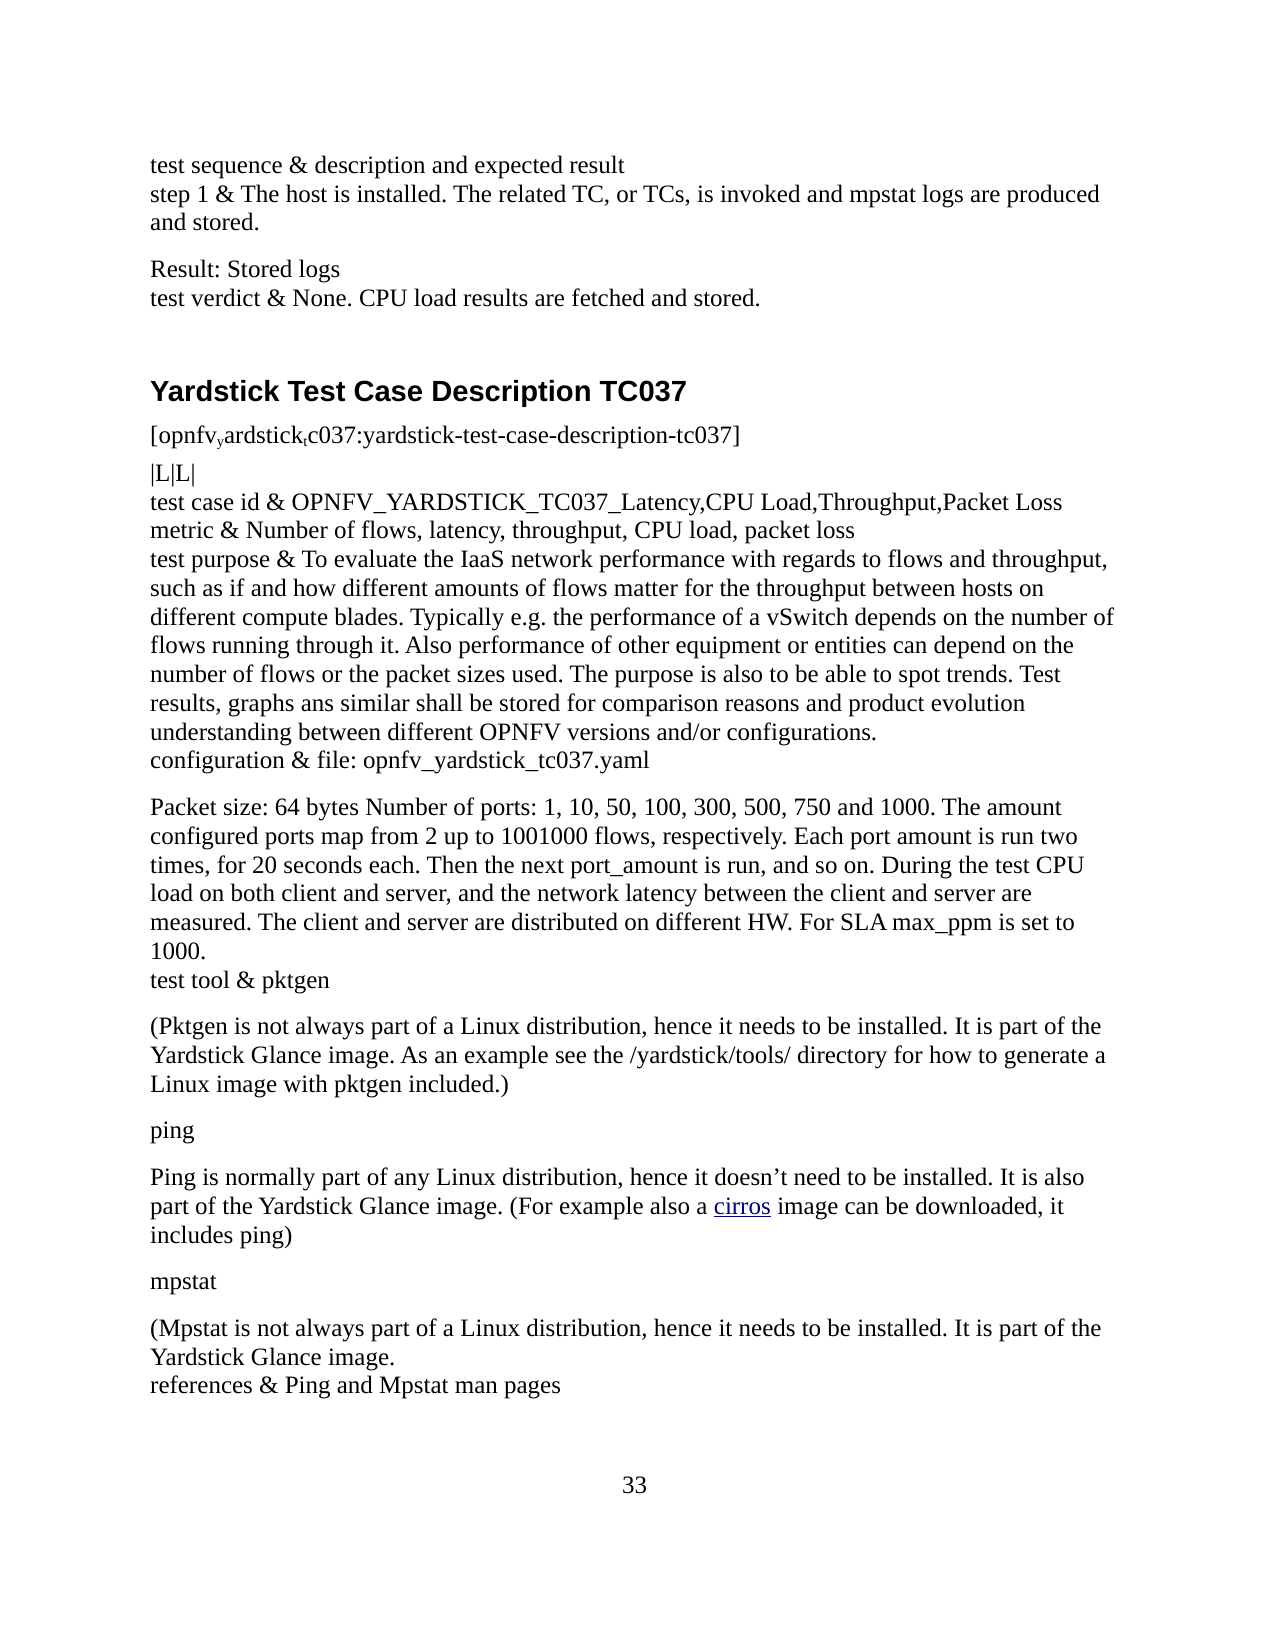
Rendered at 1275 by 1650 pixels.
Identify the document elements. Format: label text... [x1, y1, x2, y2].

text test sequence & description and expected result step 1 & The host is installed. The related TC, or TCs, is invoked and mpstat logs are produced and stored. [150, 150, 1125, 236]
text mpstat [150, 1266, 1125, 1295]
text (Mpstat is not always part of a Linux distribution, hence it needs to be installed. It is part of the Yardstick Glance image. references & Ping and Mpstat man pages [150, 1313, 1125, 1399]
text Ping is normally part of any Linux distribution, hence it doesn’t need to be installed. It is also part of the Yardstick Glance image. (For example also a cirros image can be downloaded, it includes ping) [150, 1162, 1125, 1248]
text [opnfvyardsticktc037:yardstick-test-case-description-tc037] [150, 420, 1125, 449]
subtitle Yardstick Test Case Description TC037 [150, 374, 1125, 408]
text |L|L| test case id & OPNFV_YARDSTICK_TC037_Latency,CPU Load,Throughput,Packet Loss metric & Number of flows, latency, throughput, CPU load, packet loss test purpose & To evaluate the IaaS network performance with regards to flows and throughput, such as if and how different amounts of flows matter for the throughput between hosts on different compute blades. Typically e.g. the performance of a vSwitch depends on the number of flows running through it. Also performance of other equipment or entities can depend on the number of flows or the packet sizes used. The purpose is also to be able to spot trends. Test results, graphs ans similar shall be stored for comparison reasons and product evolution understanding between different OPNFV versions and/or configurations. configuration & file: opnfv_yardstick_tc037.yaml [150, 458, 1125, 774]
text Result: Stored logs test verdict & None. CPU load results are fetched and stored. [150, 254, 1125, 340]
text (Pktgen is not always part of a Linux distribution, hence it needs to be installed. It is part of the Yardstick Glance image. As an example see the /yardstick/tools/ directory for how to generate a Linux image with pktgen included.) [150, 1011, 1125, 1098]
text Packet size: 64 bytes Number of ports: 1, 10, 50, 100, 300, 500, 750 and 1000. The amount configured ports map from 2 up to 1001000 flows, respectively. Each port amount is run two times, for 20 seconds each. Then the next port_amount is run, and so on. During the test CPU load on both client and server, and the network latency between the client and server are measured. The client and server are distributed on different HW. For SLA max_ppm is set to 1000. test tool & pktgen [150, 792, 1125, 993]
text ping [150, 1116, 1125, 1144]
